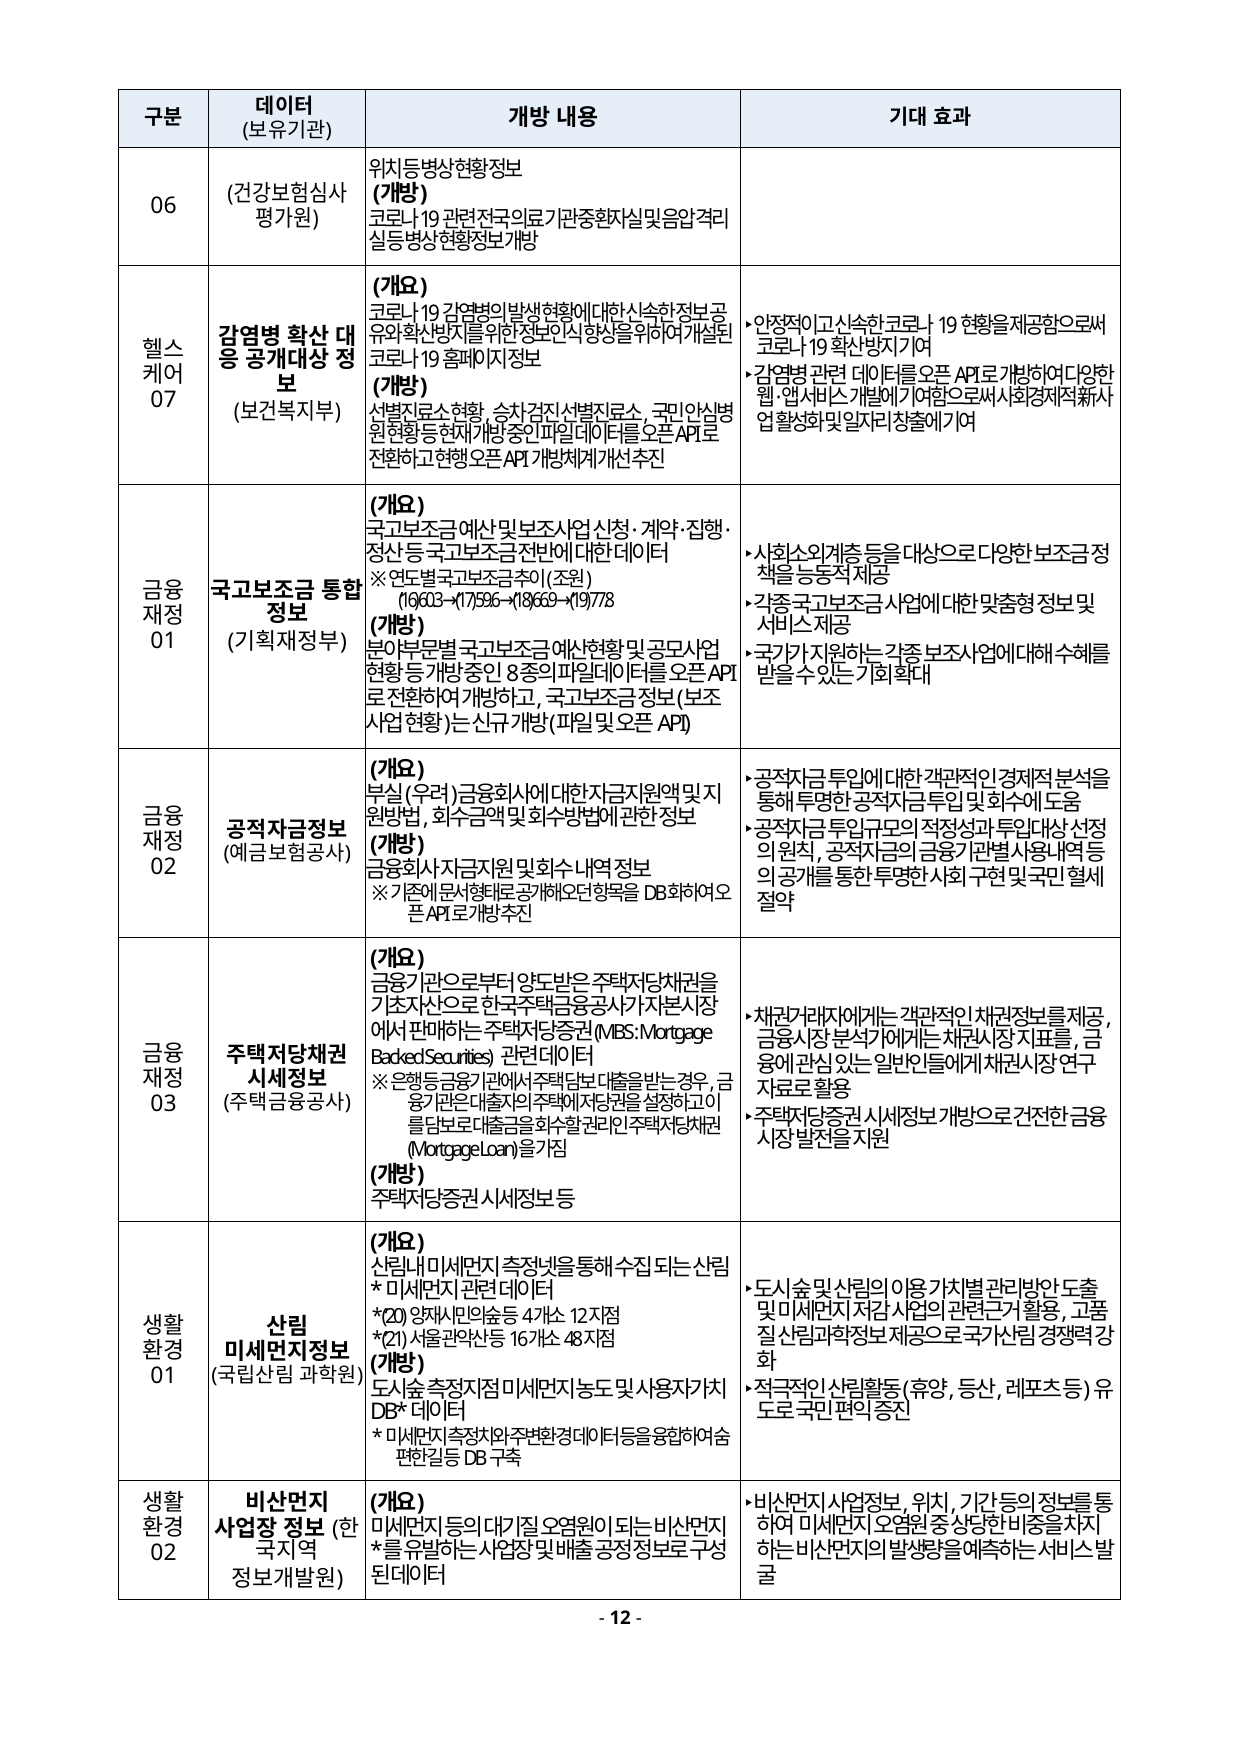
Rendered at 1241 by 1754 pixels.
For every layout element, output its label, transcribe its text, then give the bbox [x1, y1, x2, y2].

table_cell 금융 재정 01 [119, 485, 208, 747]
table_cell (건강보험심사 평가원) [209, 148, 365, 265]
table_cell 비산먼지 사업장 정보 (한국지역 정보개발원) [209, 1481, 365, 1599]
table_cell (개요) 산림내 미세먼지 측정넷을 통해 수집 되는 산림* 미세먼지 관련 데이터 * (‘20) 양재시민의숲 등 4개소 12지점 * (’21) 서울 관악산 등 16개소 48지점 (개방) 도시숲 측정지점 미세먼지 농도 및 사용자가치DB* 데이터 * 미세먼지 측정치와 주변환경 데이터 등을 융합하여 숨편한길 등 DB 구축 [366, 1222, 740, 1480]
table_header 기대 효과 [741, 90, 1120, 147]
table_cell (개요) 코로나19 감염병의 발생 현황에 대한 신속한 정보 공유와 확산방지를 위한 정보인식 향상을 위하여 개설된 코로나19 홈페이지 정보 (개방) 선별진료소 현황, 승차 검진 선별진료소, 국민 안심병원 현황 등 현재 개방 중인 파일 데이터를 오픈API로 전환하고 현행 오픈API 개방체계 개선 추진 [366, 266, 740, 483]
table_cell (개요) 부실(우려)금융회사에 대한 자금지원액 및 지원방법, 회수금액 및 회수방법에 관한 정보 (개방) 금융회사 자금지원 및 회수 내역 정보 ※ 기존에 문서형태로 공개해오던 항목을 DB화하여 오픈API로 개방 추진 [366, 749, 740, 936]
table_cell 국고보조금 통합정보 (기획재정부) [209, 485, 365, 747]
table_cell 감염병 확산 대응 공개대상 정보 (보건복지부) [209, 266, 365, 483]
table_cell 금융 재정 02 [119, 749, 208, 936]
table_cell [741, 148, 1120, 265]
table_header 개방 내용 [366, 90, 740, 147]
table_cell ‣도시 숲 및 산림의 이용 가치별 관리방안 도출 및 미세먼지 저감 사업의 관련근거 활용, 고품질 산림과학정보 제공으로 국가산림 경쟁력 강화 ‣적극적인 산림활동(휴양, 등산, 레포츠 등) 유도로 국민 편익 증진 [741, 1222, 1120, 1480]
table_cell ‣안정적이고 신속한 코로나 19 현황을 제공함으로써 코로나19 확산 방지 기여 ‣감염병 관련 데이터를 오픈 API로 개방하여 다양한 웹·앱 서비스 개발에 기여함으로써 사회경제적 新사업 활성화 및 일자리 창출에 기여 [741, 266, 1120, 483]
table_cell 위치 등 병상 현황 정보 (개방) 코로나19 관련 전국 의료 기관 중환자실 및 음압 격리실 등 병상 현황정보 개방 [366, 148, 740, 265]
table_cell (개요) 금융기관으로부터 양도받은 주택저당채권을 기초자산으로 한국주택금융공사가 자본시장에서 판매하는 주택저당증권(MBS : Mortgage Backed Securities) 관련 데이터 ※ 은행 등 금융기관에서 주택 담보 대출을 받는 경우, 금융기관은 대출자의 주택에 저당권을 설정하고 이를 담보로 대출금을 회수할 권리인 주택저당채권(Mortgage Loan)을 가짐 (개방) 주택저당증권 시세정보 등 [366, 938, 740, 1221]
table_header 데이터 (보유기관) [209, 90, 365, 147]
table_cell 06 [119, 148, 208, 265]
table_cell 주택저당채권 시세정보 (주택금융공사) [209, 938, 365, 1221]
table_cell 생활 환경 02 [119, 1481, 208, 1599]
table_cell ‣채권거래자에게는 객관적인 채권정보를 제공, 금융시장 분석가에게는 채권시장 지표를, 금융에 관심 있는 일반인들에게 채권시장 연구 자료로 활용 ‣주택저당증권 시세정보 개방으로 건전한 금융시장 발전을 지원 [741, 938, 1120, 1221]
table_cell (개요) 국고보조금 예산 및 보조사업 신청· 계약·집행·정산 등 국고보조금 전반에 대한 데이터 ※ 연도별 국고보조금 추이(조원) (’16) 60.3 → (‘17) 59.6 → (’18) 66.9 → (‘19) 77.8 (개방) 분야부문별 국고보조금 예산현황 및 공모사업 현황 등 개방 중인 8종의 파일데이터를 오픈API로 전환하여 개방하고, 국고보조금 정보(보조사업 현황)는 신규 개방(파일 및 오픈 API) [366, 485, 740, 747]
table_cell 공적자금정보 (예금보험공사) [209, 749, 365, 936]
table_cell (개요) 미세먼지 등의 대기질 오염원이 되는 비산먼지*를 유발하는 사업장 및 배출 공정 정보로 구성된 데이터 [366, 1481, 740, 1599]
table_cell 금융 재정 03 [119, 938, 208, 1221]
table_header 구분 [119, 90, 208, 147]
table_cell 생활 환경 01 [119, 1222, 208, 1480]
table_cell 헬스 케어 07 [119, 266, 208, 483]
table_cell 산림 미세먼지정보 (국립산림 과학원) [209, 1222, 365, 1480]
table_cell ‣사회소외계층 등을 대상으로 다양한 보조금 정책을 능동적 제공 ‣각종 국고보조금 사업에 대한 맞춤형 정보 및 서비스 제공 ‣국가가 지원하는 각종 보조사업에 대해 수혜를 받을 수 있는 기회 확대 [741, 485, 1120, 747]
table_cell ‣비산먼지 사업정보, 위치, 기간 등의 정보를 통하여 미세먼지 오염원 중 상당한 비중을 차지하는 비산먼지의 발생량을 예측하는 서비스 발굴 [741, 1481, 1120, 1599]
table_cell ‣공적자금 투입에 대한 객관적인 경제적 분석을 통해 투명한 공적자금 투입 및 회수에 도움 ‣공적자금 투입규모의 적정성과 투입대상 선정의 원칙, 공적자금의 금융기관별 사용내역 등의 공개를 통한 투명한 사회 구현 및 국민 혈세 절약 [741, 749, 1120, 936]
